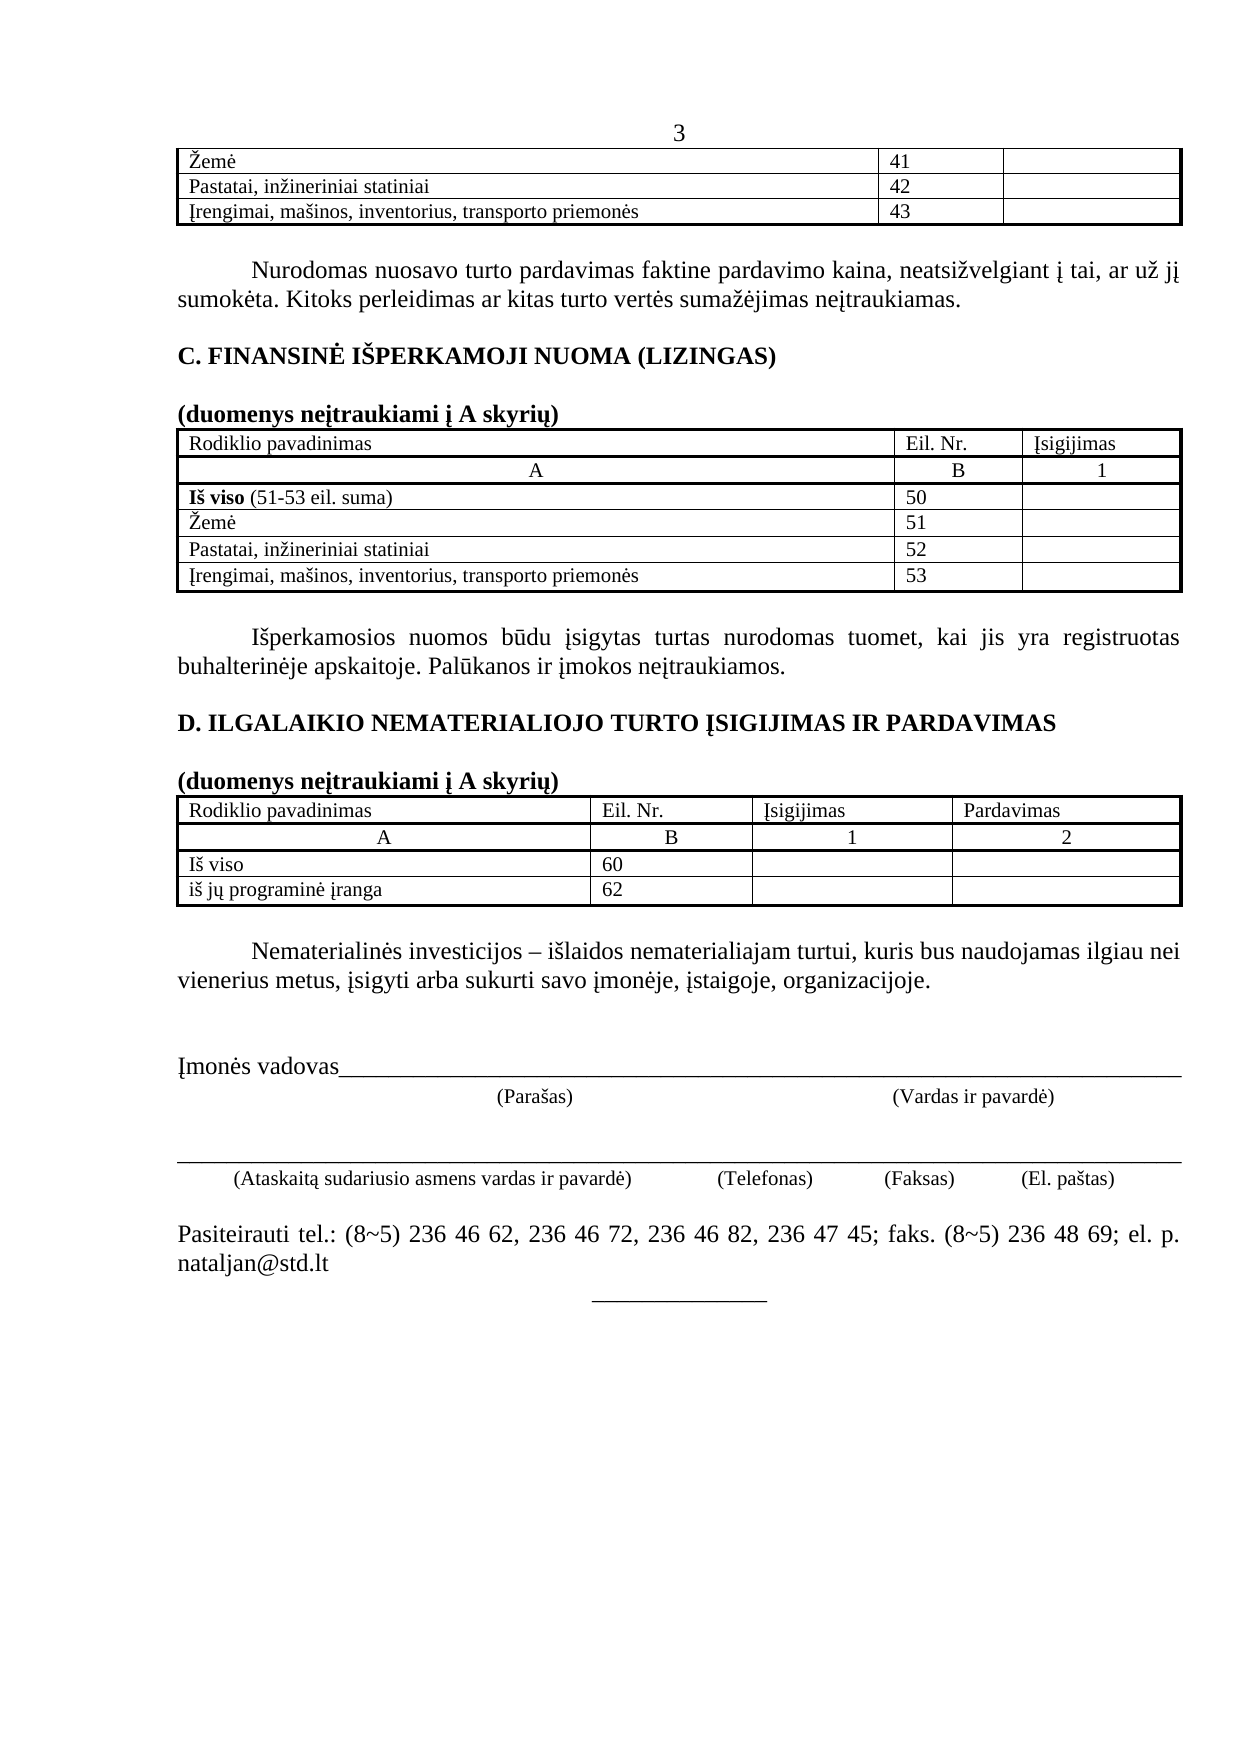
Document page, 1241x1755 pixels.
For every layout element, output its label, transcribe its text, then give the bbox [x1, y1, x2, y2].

table_header Rodiklio pavadinimas [179, 798, 590, 822]
table_cell 62 [591, 877, 752, 904]
table_cell [1023, 563, 1179, 590]
table_cell 1 [1023, 458, 1179, 482]
text (duomenys neįtraukiami į A skyrių) [177, 399, 1181, 428]
table_cell 42 [879, 174, 1003, 198]
table_cell [753, 852, 952, 876]
table_cell Žemė [179, 149, 878, 173]
table_cell Pastatai, inžineriniai statiniai [179, 174, 878, 198]
table_cell [753, 877, 952, 904]
text Išperkamosios nuomos būdu įsigytas turtas nurodomas tuomet, kai jis yra registruotas buhalterinėje apskaitoje. Palūkanos ir įmokos neįtraukiamos. [177, 622, 1181, 679]
text (Ataskaitą sudariusio asmens vardas ir pavardė) (Telefonas) (Faksas) (El. paštas) [177, 1166, 1181, 1190]
table_cell [953, 877, 1179, 904]
table_cell A [179, 825, 590, 849]
text Įmonės vadovas [177, 1051, 1181, 1080]
table_cell 51 [895, 510, 1022, 536]
table_cell B [591, 825, 752, 849]
table_cell 1 [753, 825, 952, 849]
table_cell 53 [895, 563, 1022, 590]
table_cell Pastatai, inžineriniai statiniai [179, 537, 894, 562]
table_header Įsigijimas [753, 798, 952, 822]
table_cell 52 [895, 537, 1022, 562]
table_cell 60 [591, 852, 752, 876]
table_cell iš jų programinė įranga [179, 877, 590, 904]
text ______________ [177, 1276, 1181, 1305]
text C. FINANSINĖ IŠPERKAMOJI NUOMA (LIZINGAS) [177, 341, 1181, 370]
table_cell 50 [895, 485, 1022, 509]
text (Parašas) (Vardas ir pavardė) [177, 1080, 1181, 1108]
table_header Eil. Nr. [591, 798, 752, 822]
table_cell A [179, 458, 894, 482]
table_cell Žemė [179, 510, 894, 536]
table_cell [1023, 485, 1179, 509]
table_cell Įrengimai, mašinos, inventorius, transporto priemonės [179, 199, 878, 223]
table_cell 41 [879, 149, 1003, 173]
table_header Įsigijimas [1023, 431, 1179, 455]
table_cell B [895, 458, 1022, 482]
table_cell [1004, 149, 1179, 173]
table_cell [1023, 510, 1179, 536]
table_cell Įrengimai, mašinos, inventorius, transporto priemonės [179, 563, 894, 590]
table_cell 43 [879, 199, 1003, 223]
text Nematerialinės investicijos – išlaidos nematerialiajam turtui, kuris bus naudojamas ilgiau nei vienerius metus, įsigyti arba sukurti savo įmonėje, įstaigoje, organizacijoje. [177, 936, 1181, 993]
table_cell [1023, 537, 1179, 562]
table_header Pardavimas [953, 798, 1179, 822]
table_header Eil. Nr. [895, 431, 1022, 455]
table_cell [953, 852, 1179, 876]
table_cell [1004, 174, 1179, 198]
table_cell 2 [953, 825, 1179, 849]
table_cell Iš viso [179, 852, 590, 876]
text Pasiteirauti tel.: (8~5) 236 46 62, 236 46 72, 236 46 82, 236 47 45; faks. (8~5) 236 48 69; el. p. nataljan@std.lt [177, 1219, 1181, 1276]
text Nurodomas nuosavo turto pardavimas faktine pardavimo kaina, neatsižvelgiant į tai, ar už jį sumokėta. Kitoks perleidimas ar kitas turto vertės sumažėjimas neįtraukiamas. [177, 255, 1181, 313]
text D. ILGALAIKIO NEMATERIALIOJO TURTO ĮSIGIJIMAS IR PARDAVIMAS [177, 708, 1181, 737]
table_cell [1004, 199, 1179, 223]
text (duomenys neįtraukiami į A skyrių) [177, 766, 1181, 794]
table_header Rodiklio pavadinimas [179, 431, 894, 455]
table_cell Iš viso (51-53 eil. suma) [179, 485, 894, 509]
